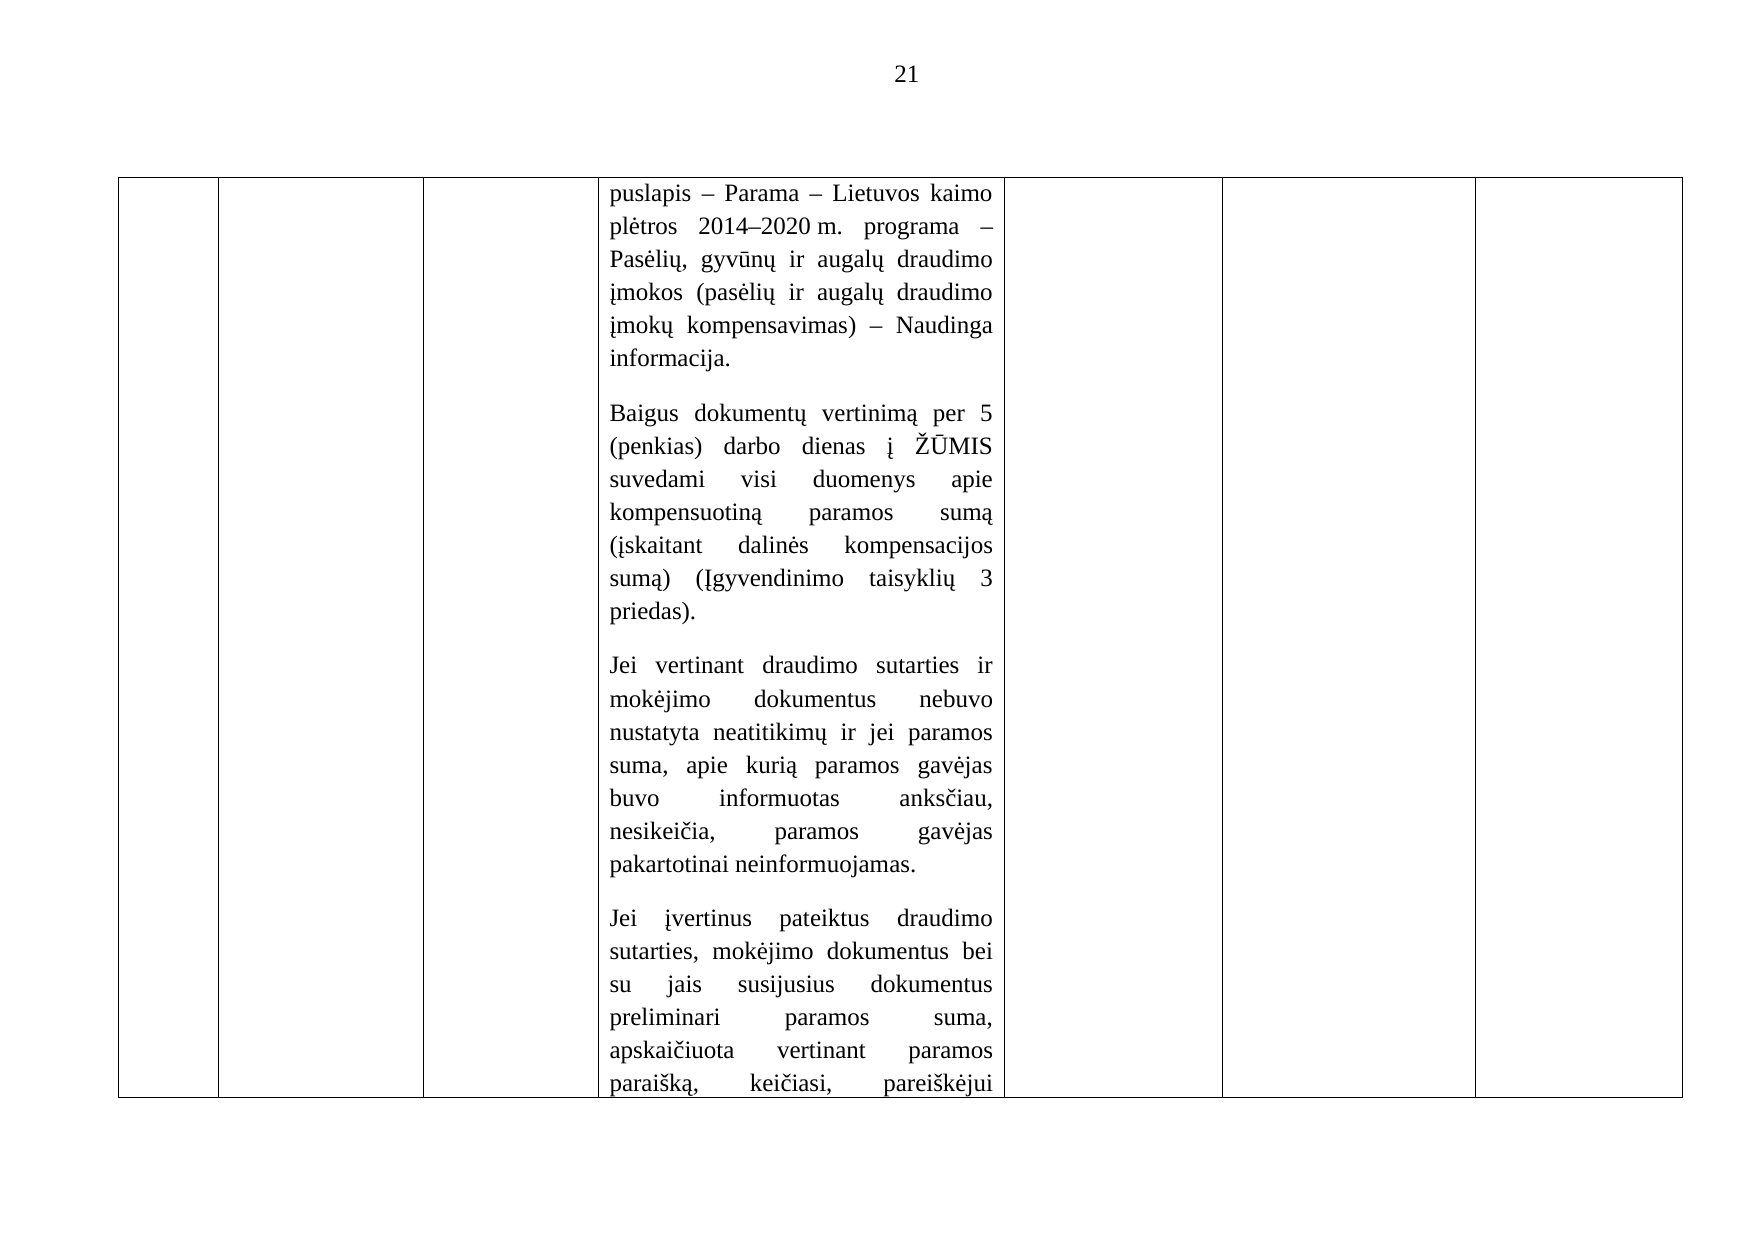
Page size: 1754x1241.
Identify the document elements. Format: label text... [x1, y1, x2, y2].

table_cell [1223, 178, 1475, 1097]
table_cell [424, 178, 598, 1097]
table_cell [219, 178, 423, 1097]
table_cell [1005, 178, 1222, 1097]
table_cell [1476, 178, 1682, 1097]
table_cell puslapis – Parama – Lietuvos kaimo plėtros 2014–2020 m. programa – Pasėlių, gyvūnų ir augalų draudimo įmokos (pasėlių ir augalų draudimo įmokų kompensavimas) – Naudinga informacija. Baigus dokumentų vertinimą per 5 (penkias) darbo dienas į ŽŪMIS suvedami visi duomenys apie kompensuotiną paramos sumą (įskaitant dalinės kompensacijos sumą) (Įgyvendinimo taisyklių 3 priedas). Jei vertinant draudimo sutarties ir mokėjimo dokumentus nebuvo nustatyta neatitikimų ir jei paramos suma, apie kurią paramos gavėjas buvo informuotas anksčiau, nesikeičia, paramos gavėjas pakartotinai neinformuojamas. Jei įvertinus pateiktus draudimo sutarties, mokėjimo dokumentus bei su jais susijusius dokumentus preliminari paramos suma, apskaičiuota vertinant paramos paraišką, keičiasi, pareiškėjui [599, 178, 1004, 1097]
table_cell [119, 178, 218, 1097]
